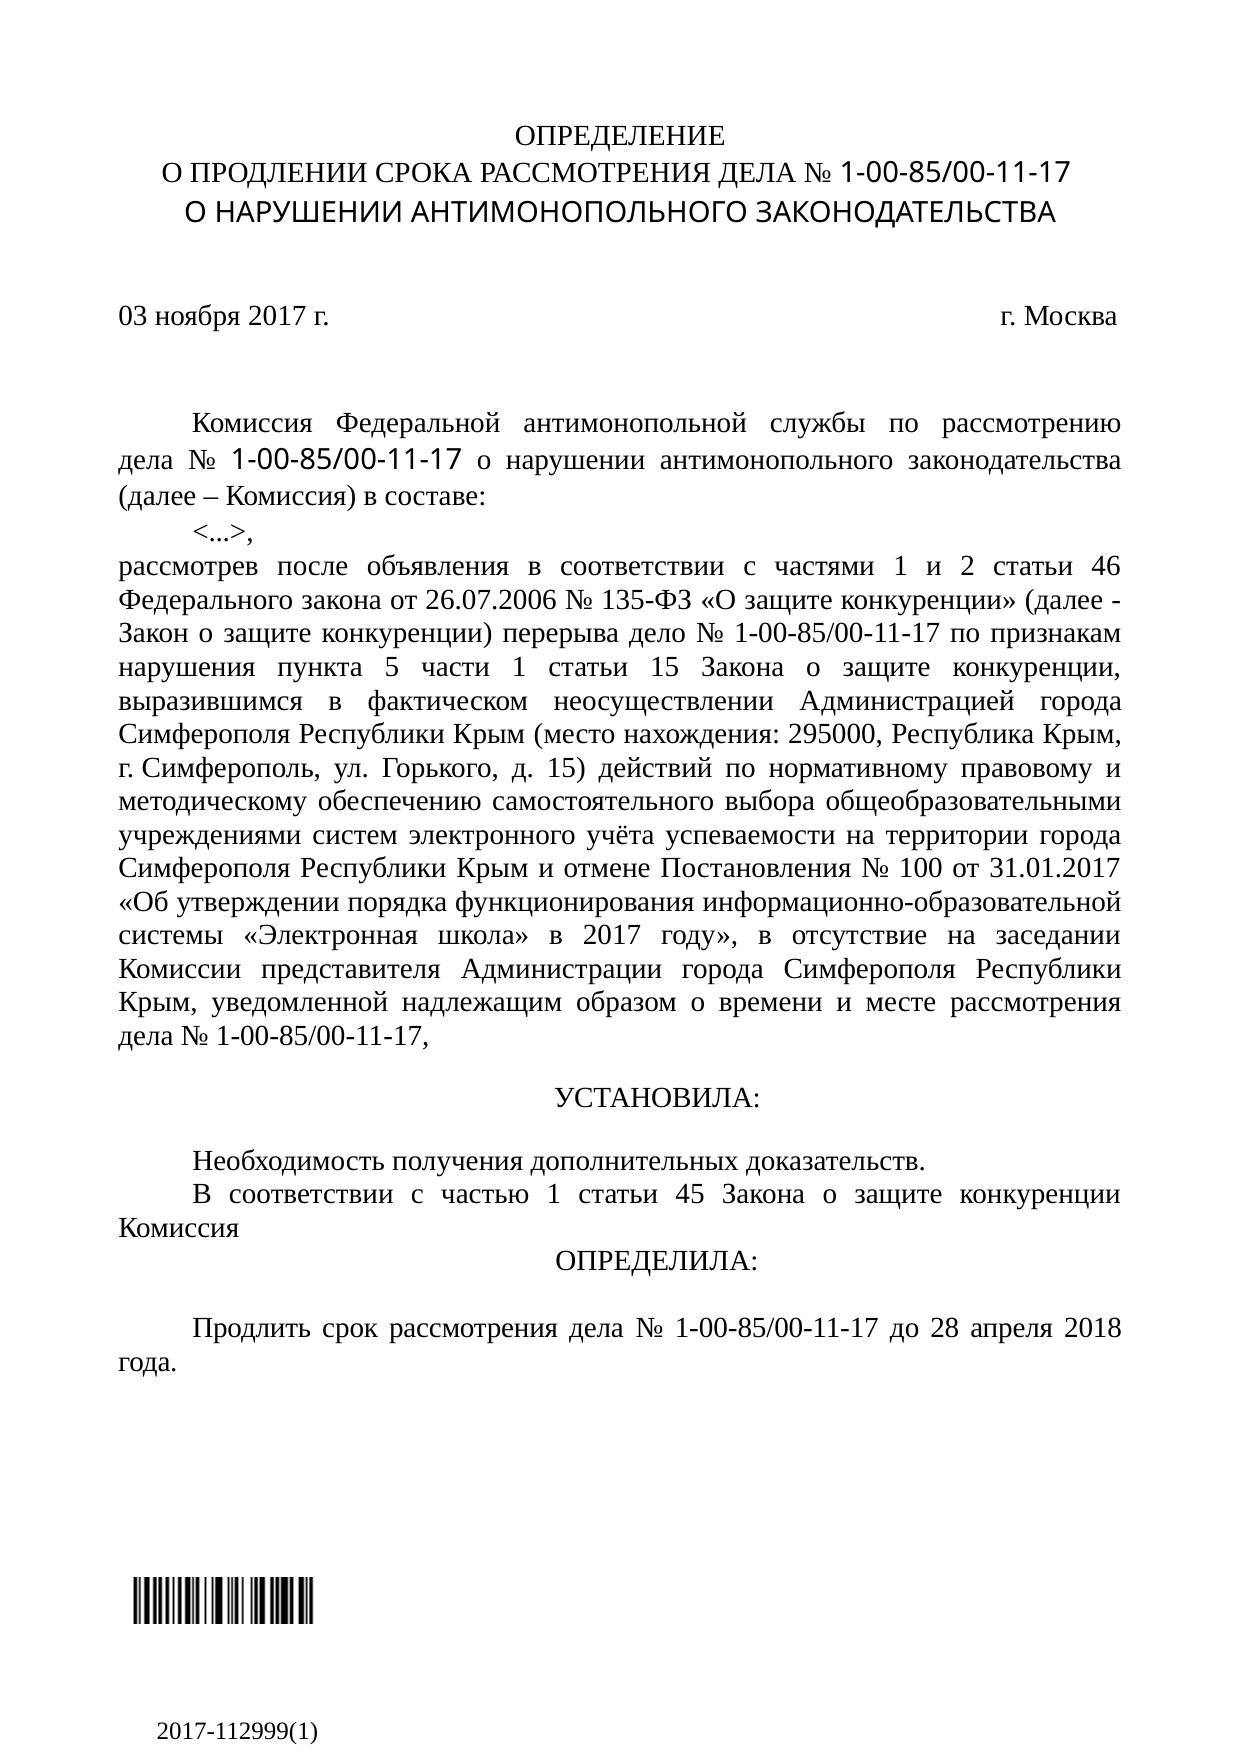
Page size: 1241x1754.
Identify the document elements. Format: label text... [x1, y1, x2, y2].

text О ПРОДЛЕНИИ СРОКА РАССМОТРЕНИЯ ДЕЛА № 1-00-85/00-11-17 [118, 152, 1122, 191]
text ОПРЕДЕЛИЛА: [118, 1243, 1122, 1277]
text 03 ноября 2017 г. г. Москва [118, 298, 1122, 332]
text УСТАНОВИЛА: [118, 1080, 1122, 1114]
text Необходимость получения дополнительных доказательств. [118, 1143, 1122, 1176]
text Комиссия Федеральной антимонопольной службы по рассмотрению дела № 1-00-85/00-11-17 о нарушении антимонопольного законодательства (далее – Комиссия) в составе: [118, 405, 1122, 512]
text рассмотрев после объявления в соответствии с частями 1 и 2 статьи 46 Федерального закона от 26.07.2006 № 135-ФЗ «О защите конкуренции» (далее - Закон о защите конкуренции) перерыва дело № 1-00-85/00-11-17 по признакам нарушения пункта 5 части 1 статьи 15 Закона о защите конкуренции, выразившимся в фактическом неосуществлении Администрацией города Симферополя Республики Крым (место нахождения: 295000, Республика Крым, г. Симферополь, ул. Горького, д. 15) действий по нормативному правовому и методическому обеспечению самостоятельного выбора общеобразовательными учреждениями систем электронного учёта успеваемости на территории города Симферополя Республики Крым и отмене Постановления № 100 от 31.01.2017 «Об утверждении порядка функционирования информационно-образовательной системы «Электронная школа» в 2017 году», в отсутствие на заседании Комиссии представителя Администрации города Симферополя Республики Крым, уведомленной надлежащим образом о времени и месте рассмотрения дела № 1-00-85/00-11-17, [118, 548, 1122, 1052]
text Продлить срок рассмотрения дела № 1-00-85/00-11-17 до 28 апреля 2018 года. [118, 1310, 1122, 1377]
picture [118, 1577, 331, 1624]
text <...>, [118, 512, 1122, 548]
text О НАРУШЕНИИ АНТИМОНОПОЛЬНОГО ЗАКОНОДАТЕЛЬСТВА [118, 191, 1122, 231]
text ОПРЕДЕЛЕНИЕ [118, 118, 1122, 152]
text В соответствии с частью 1 статьи 45 Закона о защите конкуренции Комиссия [118, 1176, 1122, 1243]
